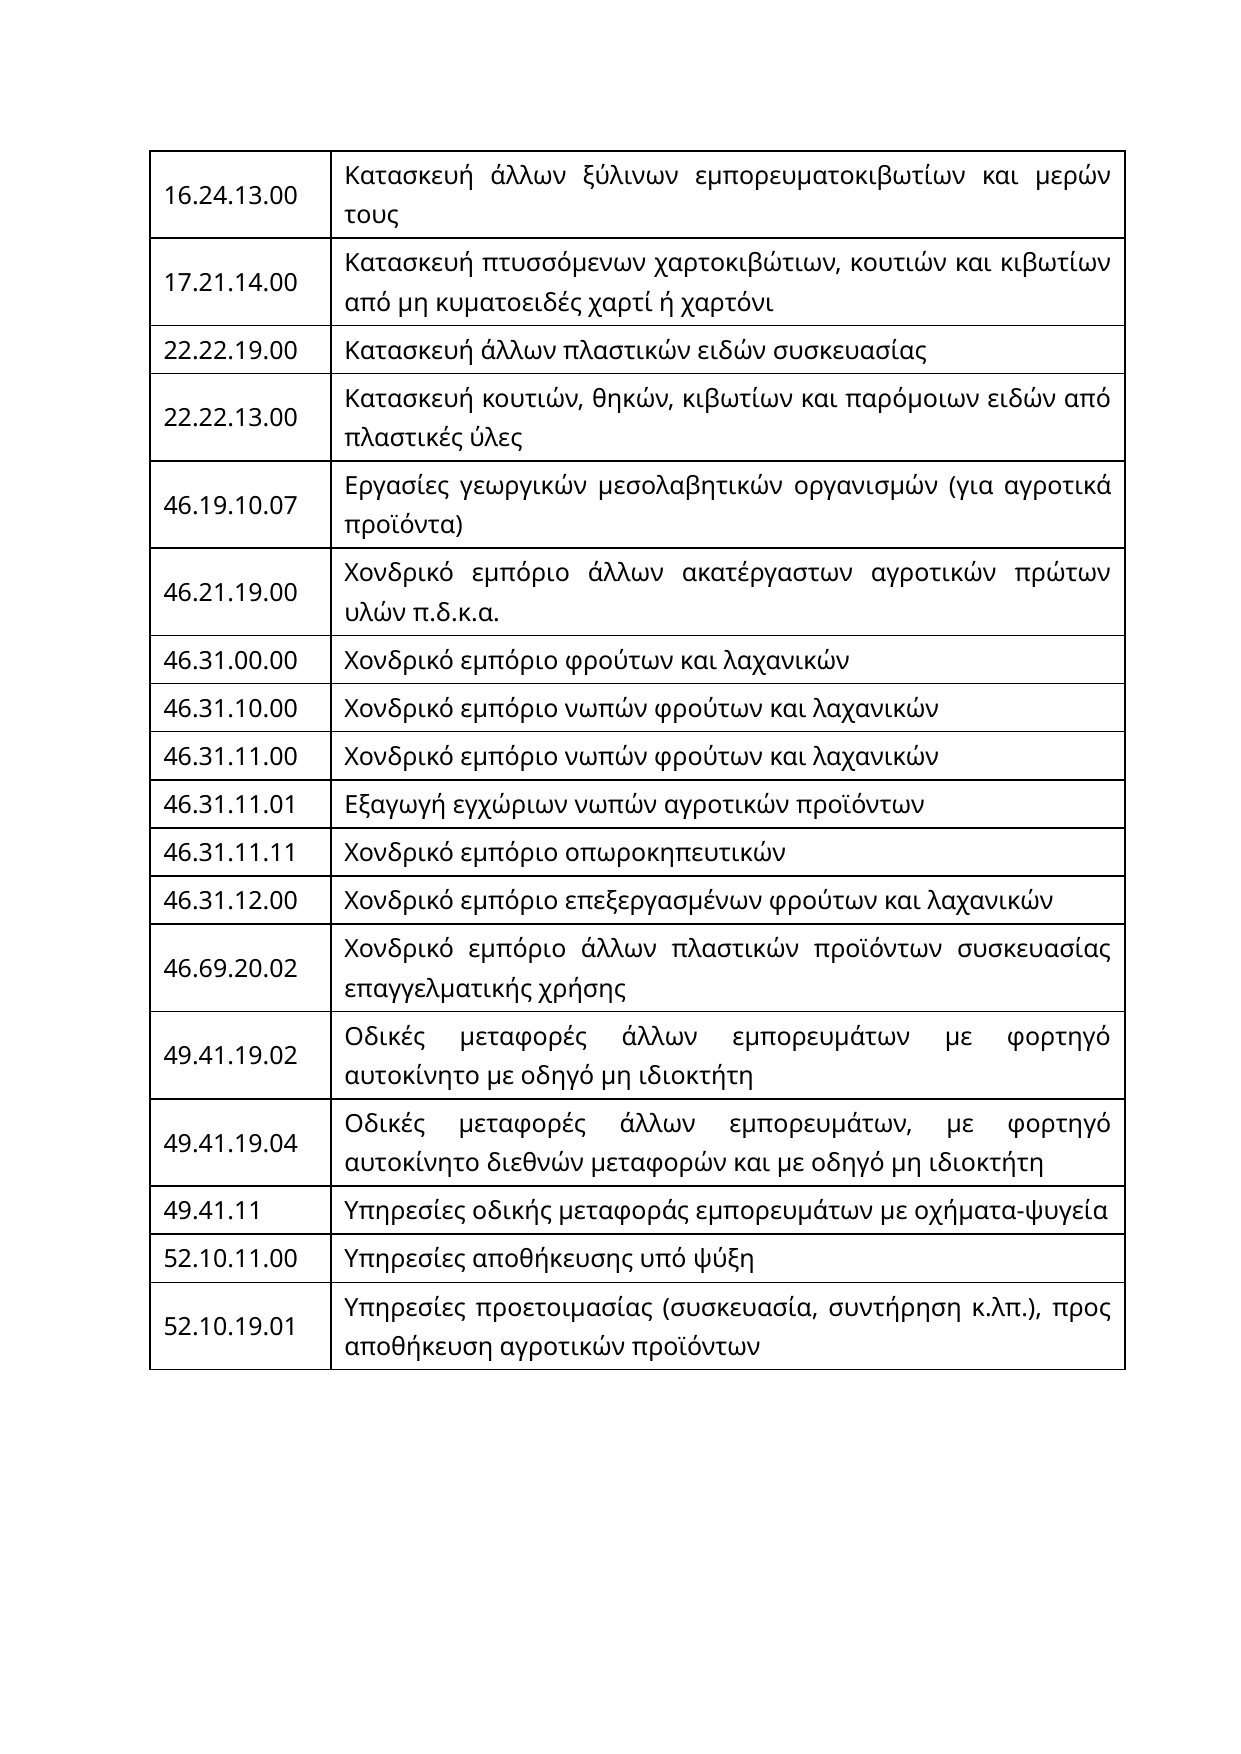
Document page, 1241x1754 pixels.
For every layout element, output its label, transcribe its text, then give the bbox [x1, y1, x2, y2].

table_cell 49.41.19.04 [151, 1100, 330, 1185]
table_cell 46.19.10.07 [151, 462, 330, 547]
table_cell 46.31.11.00 [151, 732, 330, 779]
table_cell 52.10.19.01 [151, 1283, 330, 1369]
table_cell 16.24.13.00 [151, 152, 330, 237]
table_cell Κατασκευή άλλων ξύλινων εμπορευματοκιβωτίων και μερών τους [332, 152, 1124, 237]
table_cell Κατασκευή κουτιών, θηκών, κιβωτίων και παρόμοιων ειδών από πλαστικές ύλες [332, 374, 1124, 460]
table_cell Κατασκευή άλλων πλαστικών ειδών συσκευασίας [332, 326, 1124, 373]
table_cell Χονδρικό εμπόριο νωπών φρούτων και λαχανικών [332, 684, 1124, 731]
table_cell 46.31.00.00 [151, 636, 330, 683]
table_cell Χονδρικό εμπόριο νωπών φρούτων και λαχανικών [332, 732, 1124, 779]
table_cell Υπηρεσίες προετοιμασίας (συσκευασία, συντήρηση κ.λπ.), προς αποθήκευση αγροτικών προϊόντων [332, 1283, 1124, 1369]
table_cell Οδικές μεταφορές άλλων εμπορευμάτων, με φορτηγό αυτοκίνητο διεθνών μεταφορών και με οδηγό μη ιδιοκτήτη [332, 1100, 1124, 1185]
table_cell 49.41.11 [151, 1187, 330, 1233]
table_cell Εξαγωγή εγχώριων νωπών αγροτικών προϊόντων [332, 781, 1124, 827]
table_cell 49.41.19.02 [151, 1012, 330, 1098]
table_cell Χονδρικό εμπόριο επεξεργασμένων φρούτων και λαχανικών [332, 877, 1124, 923]
table_cell Εργασίες γεωργικών μεσολαβητικών οργανισμών (για αγροτικά προϊόντα) [332, 462, 1124, 547]
table_cell Χονδρικό εμπόριο οπωροκηπευτικών [332, 829, 1124, 875]
table_cell 22.22.19.00 [151, 326, 330, 373]
table_cell 46.69.20.02 [151, 925, 330, 1011]
table_cell 22.22.13.00 [151, 374, 330, 460]
table_cell Χονδρικό εμπόριο φρούτων και λαχανικών [332, 636, 1124, 683]
table_cell 17.21.14.00 [151, 239, 330, 324]
table_cell 52.10.11.00 [151, 1235, 330, 1281]
table_cell 46.31.11.01 [151, 781, 330, 827]
table_cell Κατασκευή πτυσσόμενων χαρτοκιβώτιων, κουτιών και κιβωτίων από μη κυματοειδές χαρτί ή χαρτόνι [332, 239, 1124, 324]
table_cell 46.31.12.00 [151, 877, 330, 923]
table_cell Χονδρικό εμπόριο άλλων πλαστικών προϊόντων συσκευασίας επαγγελματικής χρήσης [332, 925, 1124, 1011]
table_cell 46.31.11.11 [151, 829, 330, 875]
table_cell 46.21.19.00 [151, 549, 330, 634]
table_cell Υπηρεσίες οδικής μεταφοράς εμπορευμάτων με οχήματα-ψυγεία [332, 1187, 1124, 1233]
table_cell Οδικές μεταφορές άλλων εμπορευμάτων με φορτηγό αυτοκίνητο με οδηγό μη ιδιοκτήτη [332, 1012, 1124, 1098]
table_cell 46.31.10.00 [151, 684, 330, 731]
table_cell Χονδρικό εμπόριο άλλων ακατέργαστων αγροτικών πρώτων υλών π.δ.κ.α. [332, 549, 1124, 634]
table_cell Υπηρεσίες αποθήκευσης υπό ψύξη [332, 1235, 1124, 1281]
